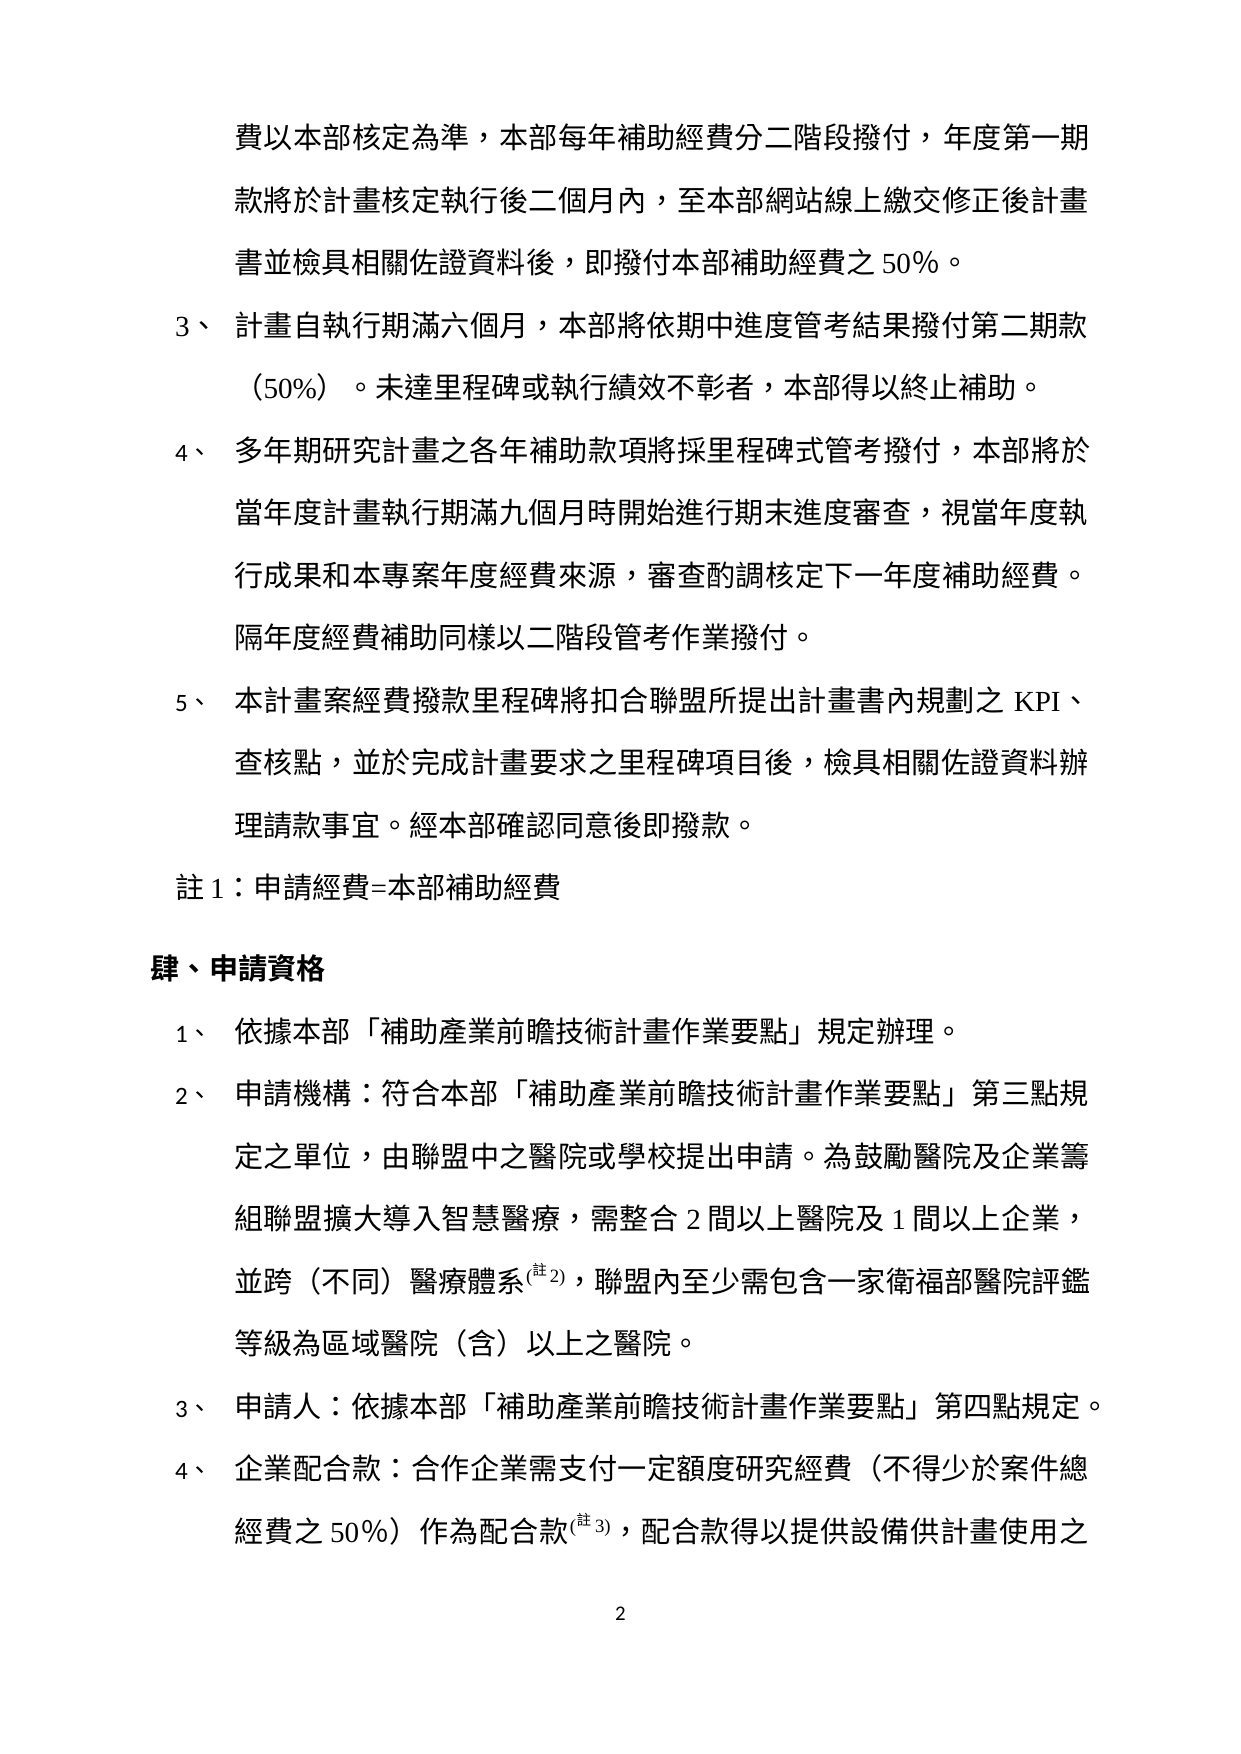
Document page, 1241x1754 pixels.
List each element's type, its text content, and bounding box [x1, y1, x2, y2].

list 本計畫案經費撥款里程碑將扣合聯盟所提出計畫書內規劃之KPI、查核點，並於完成計畫要求之里程碑項目後，檢具相關佐證資料辦理請款事宜。經本部確認同意後即撥款。 [175, 657, 1090, 844]
list 多年期研究計畫之各年補助款項將採里程碑式管考撥付，本部將於當年度計畫執行期滿九個月時開始進行期末進度審查，視當年度執行成果和本專案年度經費來源，審查酌調核定下一年度補助經費。隔年度經費補助同樣以二階段管考作業撥付。 [175, 407, 1090, 657]
text 註1：申請經費=本部補助經費 [175, 844, 1090, 907]
list 費以本部核定為準，本部每年補助經費分二階段撥付，年度第一期款將於計畫核定執行後二個月內，至本部網站線上繳交修正後計畫書並檢具相關佐證資料後，即撥付本部補助經費之50％。 [175, 94, 1090, 282]
list 依據本部「補助產業前瞻技術計畫作業要點」規定辦理。 [175, 988, 1090, 1050]
list 申請機構：符合本部「補助產業前瞻技術計畫作業要點」第三點規定之單位，由聯盟中之醫院或學校提出申請。為鼓勵醫院及企業籌組聯盟擴大導入智慧醫療，需整合2間以上醫院及1間以上企業，並跨（不同）醫療體系(註2)，聯盟內至少需包含一家衛福部醫院評鑑等級為區域醫院（含）以上之醫院。 [175, 1050, 1090, 1363]
list 申請資格 [150, 925, 1090, 988]
list 企業配合款：合作企業需支付一定額度研究經費（不得少於案件總經費之50％）作為配合款(註3)，配合款得以提供設備供計畫使用之 [175, 1425, 1090, 1550]
list 申請人：依據本部「補助產業前瞻技術計畫作業要點」第四點規定。 [175, 1363, 1090, 1425]
list 計畫自執行期滿六個月，本部將依期中進度管考結果撥付第二期款（50%）。未達里程碑或執行績效不彰者，本部得以終止補助。 [175, 282, 1090, 407]
